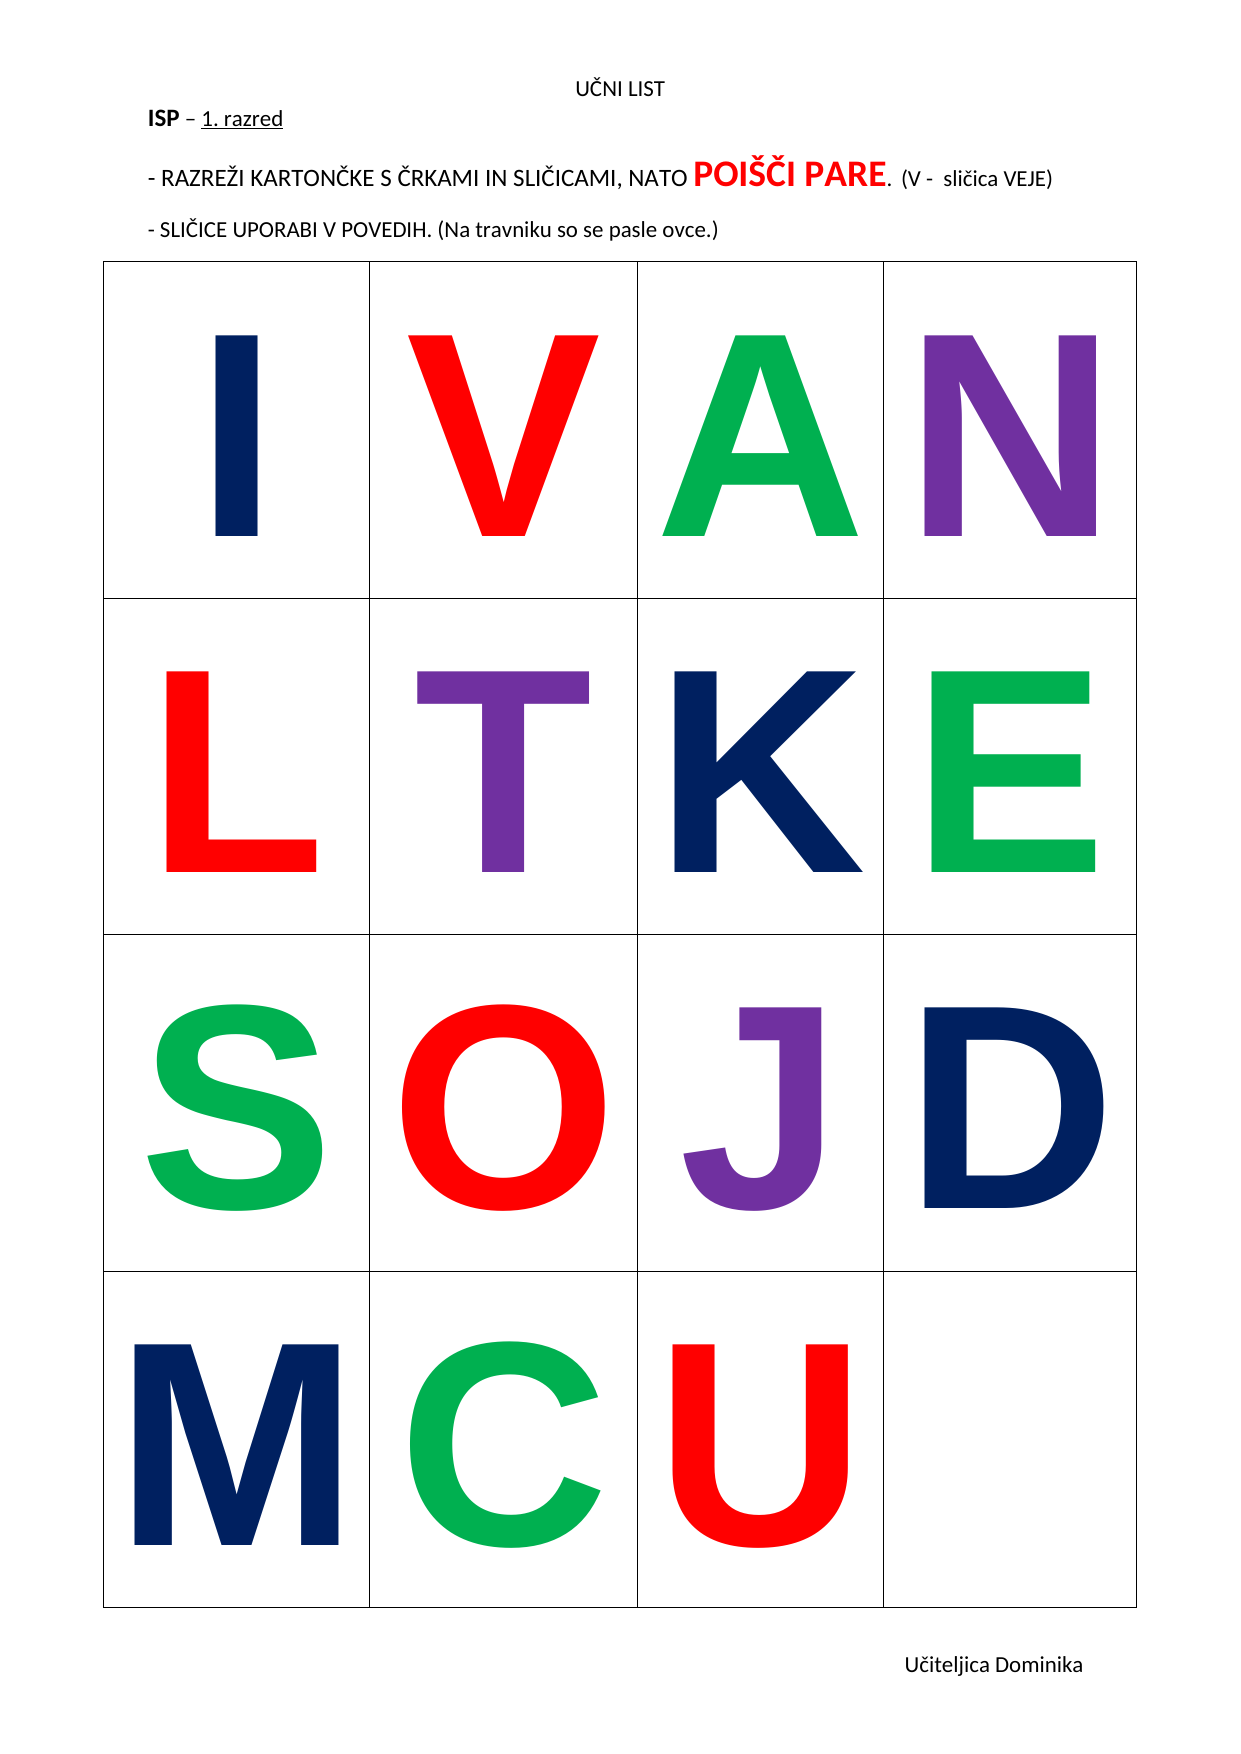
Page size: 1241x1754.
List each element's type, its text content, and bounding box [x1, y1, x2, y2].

table_cell S [104, 935, 369, 1271]
table_header N [884, 262, 1136, 598]
table_cell C [370, 1272, 637, 1607]
table_cell T [370, 599, 637, 934]
table_cell U [638, 1272, 883, 1607]
table_cell J [638, 935, 883, 1271]
table_cell M [104, 1272, 369, 1607]
text - RAZREŽI KARTONČKE S ČRKAMI IN SLIČICAMI, NATO POIŠČI PARE. (V - sličica VEJE) [148, 150, 1093, 196]
table_header I [104, 262, 369, 598]
table_cell [884, 1272, 1136, 1607]
table_cell O [370, 935, 637, 1271]
table_cell K [638, 599, 883, 934]
text ISP – 1. razred [148, 102, 1093, 132]
table_cell D [884, 935, 1136, 1271]
table_cell L [104, 599, 369, 934]
table_header V [370, 262, 637, 598]
table_cell E [884, 599, 1136, 934]
table_header A [638, 262, 883, 598]
text - SLIČICE UPORABI V POVEDIH. (Na travniku so se pasle ovce.) [148, 215, 1093, 243]
